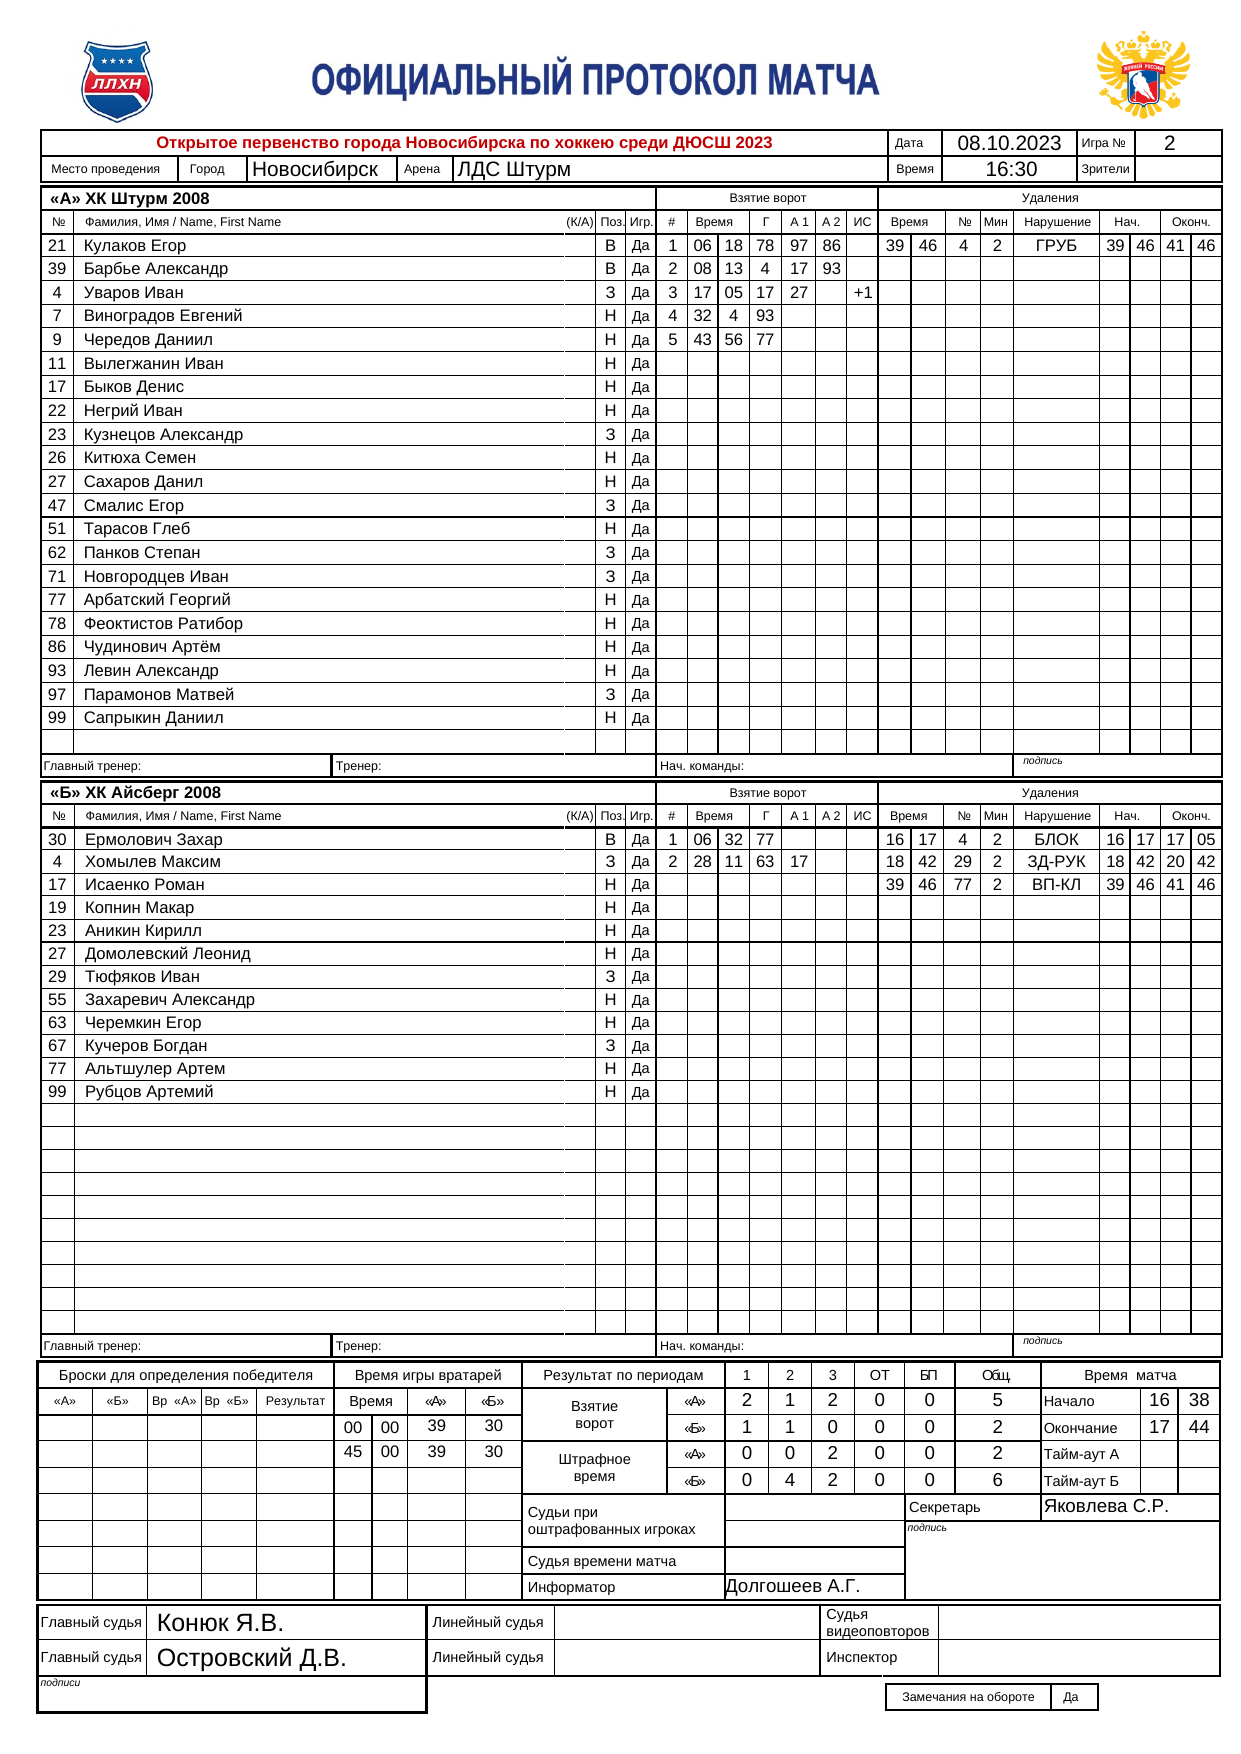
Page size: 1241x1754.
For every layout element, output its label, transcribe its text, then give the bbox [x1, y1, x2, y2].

table_cell [879, 920, 910, 941]
table_cell [1192, 1265, 1221, 1287]
table_cell [912, 541, 945, 564]
table_cell [373, 1468, 407, 1493]
table_cell [719, 1173, 749, 1195]
table_cell [981, 1196, 1013, 1218]
table_header Броски для определения победителя [39, 1363, 333, 1387]
table_cell [879, 423, 910, 445]
table_cell [1014, 1173, 1099, 1195]
table_cell [1161, 399, 1190, 422]
table_cell 2 [981, 235, 1013, 256]
table_cell Виноградов Евгений [74, 305, 564, 327]
table_cell [565, 874, 595, 895]
table_cell [816, 636, 846, 658]
table_cell [750, 494, 781, 516]
table_cell [202, 1547, 256, 1573]
table_cell [782, 659, 815, 682]
table_cell Главный судья [39, 1606, 146, 1639]
table_cell 4 [750, 257, 781, 280]
table_cell [912, 446, 945, 469]
table_cell [1100, 896, 1129, 918]
table_cell Чередов Даниил [74, 328, 564, 351]
table_cell 30 [466, 1441, 521, 1467]
table_cell [719, 1196, 749, 1218]
table_cell 5 [956, 1389, 1040, 1413]
table_cell Да [626, 1081, 655, 1103]
table_cell Да [626, 966, 655, 987]
table_cell [555, 1640, 819, 1675]
table_cell [1161, 612, 1190, 634]
table_cell [626, 1311, 655, 1333]
table_cell [750, 966, 781, 987]
table_cell [816, 1081, 846, 1103]
table_cell [750, 683, 781, 706]
table_cell 93 [816, 257, 846, 280]
table_cell [981, 920, 1013, 941]
table_cell 2 [812, 1442, 854, 1467]
table_cell [1014, 966, 1099, 987]
table_cell [148, 1468, 201, 1493]
table_cell [565, 966, 595, 987]
table_cell 41 [1161, 235, 1190, 256]
table_cell 55 [42, 989, 74, 1011]
table_cell [816, 494, 846, 516]
table_header «А» ХК Штурм 2008 [42, 188, 655, 209]
table_cell [912, 399, 945, 422]
table_cell [1100, 1265, 1129, 1287]
table_cell [688, 612, 717, 634]
table_cell Место проведения [42, 157, 177, 181]
table_cell [565, 1219, 595, 1241]
table_cell [565, 257, 595, 280]
table_cell [816, 470, 846, 493]
table_cell 28 [688, 850, 717, 872]
table_cell [816, 943, 846, 964]
table_cell [879, 1173, 910, 1195]
table_cell 51 [42, 518, 73, 540]
table_cell [1131, 1150, 1160, 1172]
table_cell [879, 659, 910, 682]
table_cell [257, 1574, 333, 1599]
table_cell Оконч. [1161, 211, 1221, 233]
table_cell 06 [688, 829, 717, 849]
table_cell [1192, 1035, 1221, 1057]
table_cell [847, 683, 877, 706]
table_cell [1014, 494, 1099, 516]
table_cell [750, 1127, 781, 1149]
table_cell 00 [373, 1441, 407, 1467]
table_cell [626, 1150, 655, 1172]
table_cell Рубцов Артемий [75, 1081, 564, 1103]
table_cell 63 [750, 850, 781, 872]
table_cell Время [688, 211, 749, 233]
table_cell [816, 829, 846, 849]
table_cell [816, 352, 846, 374]
table_cell [565, 446, 595, 469]
table_cell 27 [782, 281, 815, 303]
table_cell [719, 1081, 749, 1103]
table_cell [912, 707, 945, 729]
table_cell [1192, 352, 1221, 374]
table_cell [657, 1035, 687, 1057]
table_cell [946, 376, 980, 398]
table_cell 4 [946, 235, 980, 256]
table_cell [657, 1265, 687, 1287]
table_cell [1192, 1288, 1221, 1310]
table_cell [257, 1468, 333, 1493]
table_cell [1131, 446, 1160, 469]
table_cell [1161, 470, 1190, 493]
table_cell [408, 1494, 465, 1520]
table_cell [202, 1468, 256, 1493]
table_cell [93, 1574, 147, 1599]
table_cell [565, 328, 595, 351]
table_cell [688, 707, 717, 729]
table_cell 39 [1100, 235, 1129, 256]
table_cell [1100, 352, 1129, 374]
table_cell Г [750, 211, 781, 233]
table_cell [1100, 305, 1129, 327]
table_cell Поз. [596, 805, 625, 826]
table_cell Да [626, 683, 655, 706]
table_cell [847, 518, 877, 540]
table_cell Да [626, 446, 655, 469]
table_cell [1100, 683, 1129, 706]
table_cell [565, 1196, 595, 1218]
table_cell [816, 896, 846, 918]
table_cell [782, 1219, 815, 1241]
table_cell подписи [39, 1677, 425, 1711]
table_cell [946, 707, 980, 729]
table_cell [944, 1219, 980, 1241]
table_cell [912, 376, 945, 398]
table_cell [719, 1012, 749, 1033]
table_cell [1131, 257, 1160, 280]
table_cell [565, 612, 595, 634]
table_header Замечания на обороте [887, 1685, 1050, 1709]
table_cell [719, 1242, 749, 1264]
table_cell [946, 565, 980, 587]
table_cell [847, 588, 877, 611]
table_cell [816, 920, 846, 941]
table_cell З [596, 423, 625, 445]
table_cell Н [596, 707, 625, 729]
table_cell [657, 1219, 687, 1241]
table_cell [912, 1173, 943, 1195]
table_cell Н [596, 943, 625, 964]
table_cell [946, 399, 980, 422]
table_cell [75, 1219, 564, 1241]
table_cell [93, 1468, 147, 1493]
table_cell [847, 470, 877, 493]
table_cell [1100, 376, 1129, 398]
table_cell [657, 1173, 687, 1195]
table_cell 38 [1179, 1389, 1219, 1413]
table_cell Инспектор [821, 1640, 938, 1675]
table_cell Яковлева С.Р. [1042, 1495, 1219, 1520]
table_cell [1100, 494, 1129, 516]
table_cell [912, 966, 943, 987]
table_cell Долгошеев А.Г. [726, 1575, 904, 1599]
table_cell 17 [42, 376, 73, 398]
table_cell [782, 1173, 815, 1195]
table_cell [816, 730, 846, 753]
table_cell В [596, 235, 625, 256]
table_cell [1014, 730, 1099, 753]
table_cell 2 [981, 829, 1013, 849]
table_cell [847, 1012, 877, 1033]
table_cell [879, 376, 910, 398]
table_cell [565, 989, 595, 1011]
table_cell [1100, 518, 1129, 540]
table_cell [1161, 494, 1190, 516]
table_cell [847, 1311, 877, 1333]
table_cell [688, 376, 717, 398]
table_cell 18 [719, 235, 749, 256]
table_cell [981, 1288, 1013, 1310]
table_cell [202, 1574, 256, 1599]
table_cell [1161, 588, 1190, 611]
table_cell Да [626, 494, 655, 516]
table_cell [1161, 707, 1190, 729]
table_cell [335, 1547, 371, 1573]
table_cell [1100, 470, 1129, 493]
table_cell [782, 1012, 815, 1033]
table_cell [944, 1196, 980, 1218]
table_cell [847, 966, 877, 987]
table_cell 0 [905, 1442, 954, 1467]
table_cell [1136, 157, 1221, 181]
table_cell [912, 588, 945, 611]
table_cell [1161, 1288, 1190, 1310]
table_cell [719, 730, 749, 753]
table_cell [1100, 423, 1129, 445]
table_cell 46 [1131, 874, 1160, 895]
table_cell [1014, 1081, 1099, 1103]
table_cell [816, 281, 846, 303]
table_cell [750, 896, 781, 918]
table_cell [1131, 1196, 1160, 1218]
table_cell [688, 1242, 717, 1264]
table_cell [750, 1265, 781, 1287]
table_cell [879, 1219, 910, 1241]
table_cell [408, 1547, 465, 1573]
table_cell [565, 376, 595, 398]
table_cell [688, 518, 717, 540]
table_cell [688, 966, 717, 987]
table_cell [944, 943, 980, 964]
table_cell [565, 235, 595, 256]
table_cell Г [750, 805, 781, 826]
table_cell [565, 518, 595, 540]
table_cell [1100, 1150, 1129, 1172]
table_cell [93, 1441, 147, 1467]
table_cell [912, 1242, 943, 1264]
table_cell Да [626, 376, 655, 398]
table_cell [847, 1127, 877, 1149]
table_cell [750, 636, 781, 658]
table_cell 4 [769, 1468, 811, 1493]
table_cell [75, 1150, 564, 1172]
table_cell [981, 1035, 1013, 1057]
table_cell 39 [1100, 874, 1129, 895]
table_cell [879, 896, 910, 918]
table_cell [912, 1012, 943, 1033]
table_cell [565, 1081, 595, 1103]
table_cell 1 [657, 829, 687, 849]
table_cell 17 [1131, 829, 1160, 849]
table_cell [946, 470, 980, 493]
table_cell [847, 943, 877, 964]
table_cell [879, 1150, 910, 1172]
table_cell [879, 989, 910, 1011]
table_cell [816, 966, 846, 987]
table_cell Смалис Егор [74, 494, 564, 516]
table_cell [596, 730, 625, 753]
table_cell [1161, 1265, 1190, 1287]
table_cell А 1 [782, 211, 815, 233]
table_cell [1014, 1242, 1099, 1264]
table_cell 0 [726, 1442, 768, 1467]
table_cell [912, 1104, 943, 1126]
table_cell 93 [42, 659, 73, 682]
table_cell [565, 470, 595, 493]
table_cell [1131, 920, 1160, 941]
table_cell [688, 1150, 717, 1172]
table_cell Негрий Иван [74, 399, 564, 422]
table_cell Захаревич Александр [75, 989, 564, 1011]
table_cell 1 [726, 1415, 768, 1440]
table_cell [657, 612, 687, 634]
table_cell 0 [905, 1389, 954, 1413]
table_cell [816, 541, 846, 564]
table_cell Главный тренер: [42, 755, 330, 776]
table_cell [946, 659, 980, 682]
table_cell [1192, 1081, 1221, 1103]
table_cell 46 [1192, 874, 1221, 895]
table_cell [782, 494, 815, 516]
table_cell [981, 896, 1013, 918]
table_cell ЗД-РУК [1014, 850, 1099, 872]
table_cell [688, 636, 717, 658]
table_cell Нарушение [1014, 805, 1099, 826]
table_cell [1192, 943, 1221, 964]
table_cell Да [626, 352, 655, 374]
table_cell [816, 1150, 846, 1172]
table_cell Да [626, 257, 655, 280]
table_cell [816, 1173, 846, 1195]
table_cell 16 [1141, 1389, 1177, 1413]
table_cell [1014, 305, 1099, 327]
table_cell 0 [855, 1389, 904, 1413]
table_cell [847, 1081, 877, 1103]
table_cell [782, 470, 815, 493]
table_cell [719, 966, 749, 987]
table_cell [1131, 896, 1160, 918]
table_cell Фамилия, Имя / Name, First Name [74, 211, 565, 233]
table_cell Н [596, 376, 625, 398]
table_cell [1014, 423, 1099, 445]
table_cell [1161, 896, 1190, 918]
table_cell [912, 518, 945, 540]
table_cell [944, 1058, 980, 1079]
table_cell [1014, 1127, 1099, 1149]
table_header Взятие ворот [657, 783, 877, 803]
table_cell [1100, 281, 1129, 303]
table_cell [335, 1574, 371, 1599]
table_cell 86 [816, 235, 846, 256]
table_cell [912, 1081, 943, 1103]
table_cell [847, 235, 877, 256]
table_cell Островский Д.В. [147, 1640, 425, 1675]
table_cell [657, 1288, 687, 1310]
table_cell [816, 376, 846, 398]
table_cell Судьи при оштрафованных игроках [523, 1495, 724, 1546]
table_cell З [596, 850, 625, 872]
table_cell [883, 1677, 1220, 1681]
table_cell [1100, 565, 1129, 587]
table_cell [74, 730, 564, 753]
table_cell Судья видеоповторов [821, 1606, 938, 1639]
table_cell [750, 565, 781, 587]
table_cell [1100, 730, 1129, 753]
table_cell 5 [657, 328, 687, 351]
table_cell 71 [42, 565, 73, 587]
table_cell [1161, 376, 1190, 398]
table_cell [981, 1219, 1013, 1241]
table_cell [847, 707, 877, 729]
table_cell [688, 1196, 717, 1218]
table_cell [565, 281, 595, 303]
table_cell [1100, 1012, 1129, 1033]
table_cell [565, 1035, 595, 1057]
table_cell [879, 1058, 910, 1079]
table_cell [879, 1035, 910, 1057]
table_cell [782, 920, 815, 941]
table_cell [816, 1242, 846, 1264]
table_cell [688, 659, 717, 682]
table_cell [565, 659, 595, 682]
table_cell 1 [769, 1415, 811, 1440]
table_cell 39 [879, 874, 910, 895]
table_cell [466, 1468, 521, 1493]
table_cell [1161, 1058, 1190, 1079]
table_cell [719, 896, 749, 918]
table_cell [719, 1311, 749, 1333]
table_cell [719, 1035, 749, 1057]
table_cell 47 [42, 494, 73, 516]
table_cell [1100, 1288, 1129, 1310]
table_cell [565, 1265, 595, 1287]
table_cell № [42, 805, 74, 826]
table_cell [719, 1150, 749, 1172]
table_cell [565, 850, 595, 872]
table_cell [719, 399, 749, 422]
table_cell [750, 943, 781, 964]
table_cell [75, 1173, 564, 1195]
table_cell [879, 1104, 910, 1126]
table_cell «Б » [466, 1389, 521, 1413]
table_cell А 2 [816, 805, 846, 826]
table_cell [879, 1288, 910, 1310]
table_cell [688, 920, 717, 941]
table_cell [782, 352, 815, 374]
table_cell [1161, 636, 1190, 658]
table_cell [688, 683, 717, 706]
table_cell [1161, 1311, 1190, 1333]
table_cell [657, 541, 687, 564]
table_cell [596, 1173, 625, 1195]
table_cell [565, 683, 595, 706]
table_cell [946, 494, 980, 516]
table_cell [1161, 1081, 1190, 1103]
table_cell [847, 1104, 877, 1126]
table_cell [816, 305, 846, 327]
table_cell [981, 1311, 1013, 1333]
table_cell [657, 352, 687, 374]
table_cell 16 [1100, 829, 1129, 849]
table_cell [1014, 1058, 1099, 1079]
table_cell [1100, 1173, 1129, 1195]
table_cell 86 [42, 636, 73, 658]
table_cell [1131, 423, 1160, 445]
table_cell [816, 1012, 846, 1033]
table_cell Зрители [1078, 157, 1134, 181]
table_cell 63 [42, 1012, 74, 1033]
table_cell [657, 707, 687, 729]
table_cell [565, 707, 595, 729]
table_cell [1014, 1288, 1099, 1310]
table_cell 22 [42, 399, 73, 422]
table_cell 77 [42, 1058, 74, 1079]
table_cell [626, 1173, 655, 1195]
table_header Дата [889, 131, 941, 155]
table_cell # [657, 211, 687, 233]
table_cell [981, 376, 1013, 398]
table_cell [202, 1521, 256, 1546]
table_cell Н [596, 1058, 625, 1079]
table_cell [939, 1640, 1219, 1675]
table_cell [75, 1311, 564, 1333]
table_cell [75, 1265, 564, 1287]
table_cell [565, 730, 595, 753]
table_cell Новосибирск [248, 157, 396, 181]
table_cell 17 [750, 281, 781, 303]
table_cell 30 [42, 829, 74, 849]
table_cell Панков Степан [74, 541, 564, 564]
table_cell [1161, 659, 1190, 682]
table_cell [1014, 636, 1099, 658]
table_cell [847, 659, 877, 682]
table_cell З [596, 565, 625, 587]
table_cell [657, 636, 687, 658]
table_cell [782, 1196, 815, 1218]
table_cell [565, 636, 595, 658]
table_cell [981, 1265, 1013, 1287]
table_cell 18 [879, 850, 910, 872]
table_cell Да [626, 1035, 655, 1057]
table_cell [596, 1127, 625, 1149]
table_cell Арбатский Георгий [74, 588, 564, 611]
table_cell [847, 541, 877, 564]
table_cell [981, 636, 1013, 658]
table_cell [981, 352, 1013, 374]
table_cell [1014, 541, 1099, 564]
table_cell [847, 1288, 877, 1310]
table_cell З [596, 281, 625, 303]
table_cell Да [626, 305, 655, 327]
table_cell [657, 1242, 687, 1264]
table_cell [1100, 1127, 1129, 1149]
table_cell [1099, 1682, 1220, 1711]
table_cell [782, 989, 815, 1011]
table_cell 32 [719, 829, 749, 849]
table_cell [750, 1288, 781, 1310]
table_cell [202, 1494, 256, 1520]
table_cell [42, 1288, 74, 1310]
table_cell Сахаров Данил [74, 470, 564, 493]
table_cell Главный тренер: [42, 1335, 330, 1356]
table_cell [750, 612, 781, 634]
table_cell [1192, 1104, 1221, 1126]
table_cell [1131, 1219, 1160, 1241]
table_cell [847, 494, 877, 516]
table_cell [688, 1058, 717, 1079]
table_header 2 [1136, 131, 1221, 155]
table_cell [596, 1150, 625, 1172]
table_cell [719, 1104, 749, 1126]
table_cell 42 [912, 850, 943, 872]
table_cell 39 [42, 257, 73, 280]
table_cell [428, 1677, 882, 1711]
table_cell Н [596, 588, 625, 611]
table_cell [981, 470, 1013, 493]
table_cell [1100, 257, 1129, 280]
table_cell [879, 683, 910, 706]
table_cell Чудинович Артём [74, 636, 564, 658]
table_header Да [1052, 1685, 1097, 1709]
table_cell [879, 281, 910, 303]
table_cell [847, 1265, 877, 1287]
table_cell [1100, 399, 1129, 422]
table_cell Игр. [626, 211, 655, 233]
table_cell Барбье Александр [74, 257, 564, 280]
table_cell [1014, 470, 1099, 493]
table_cell Новгородцев Иван [74, 565, 564, 587]
table_cell Копнин Макар [75, 896, 564, 918]
table_cell [1014, 707, 1099, 729]
table_cell 11 [719, 850, 749, 872]
table_cell БЛОК [1014, 829, 1099, 849]
table_cell [944, 1127, 980, 1149]
table_cell [981, 281, 1013, 303]
table_cell [1131, 1311, 1160, 1333]
table_cell [847, 376, 877, 398]
table_cell Левин Александр [74, 659, 564, 682]
table_cell [879, 1127, 910, 1149]
table_cell [879, 966, 910, 987]
table_cell 30 [466, 1416, 521, 1440]
table_cell [1014, 989, 1099, 1011]
table_cell [847, 1219, 877, 1241]
table_cell [1161, 989, 1190, 1011]
table_cell ЛДС Штурм [454, 157, 887, 181]
table_cell [750, 1012, 781, 1033]
table_cell [719, 636, 749, 658]
table_cell 44 [1179, 1415, 1219, 1440]
table_cell [688, 1104, 717, 1126]
table_cell [1131, 1173, 1160, 1195]
table_header Взятие ворот [657, 188, 877, 209]
table_cell [1192, 399, 1221, 422]
table_cell [782, 1242, 815, 1264]
table_cell [1100, 1242, 1129, 1264]
table_cell [750, 1104, 781, 1126]
table_cell Нарушение [1014, 211, 1099, 233]
table_cell [688, 989, 717, 1011]
table_cell [565, 896, 595, 918]
table_header БП [905, 1363, 954, 1387]
table_cell [782, 305, 815, 327]
table_cell [879, 943, 910, 964]
table_cell Время [889, 157, 941, 181]
table_cell Н [596, 989, 625, 1011]
table_cell Н [596, 328, 625, 351]
table_cell [1179, 1468, 1219, 1493]
table_cell [565, 1311, 595, 1333]
table_cell [657, 896, 687, 918]
table_cell 93 [750, 305, 781, 327]
table_cell 39 [879, 235, 910, 256]
table_cell [782, 1265, 815, 1287]
table_cell [565, 1012, 595, 1033]
table_cell [782, 966, 815, 987]
table_cell [657, 966, 687, 987]
table_cell 42 [1131, 850, 1160, 872]
table_cell Да [626, 829, 655, 849]
table_cell 08 [688, 257, 717, 280]
table_cell [944, 989, 980, 1011]
table_cell [944, 1265, 980, 1287]
table_cell Н [596, 636, 625, 658]
table_cell [1014, 376, 1099, 398]
table_cell [726, 1548, 904, 1573]
table_cell 05 [719, 281, 749, 303]
table_cell [912, 1265, 943, 1287]
table_cell 29 [42, 966, 74, 987]
table_cell [1100, 966, 1129, 987]
table_cell [782, 565, 815, 587]
table_cell 13 [719, 257, 749, 280]
table_cell [1161, 920, 1190, 941]
table_header Открытое первенство города Новосибирска по хоккею среди ДЮСШ 2023 [42, 131, 887, 155]
table_cell [782, 541, 815, 564]
table_cell 17 [42, 874, 74, 895]
table_cell [93, 1521, 147, 1546]
table_cell 46 [912, 235, 945, 256]
table_cell [946, 423, 980, 445]
table_cell [946, 281, 980, 303]
table_cell [1192, 494, 1221, 516]
table_cell [93, 1416, 147, 1440]
table_cell [750, 1081, 781, 1103]
table_cell [1192, 1242, 1221, 1264]
table_cell [719, 470, 749, 493]
table_cell [782, 399, 815, 422]
table_cell Да [626, 989, 655, 1011]
table_cell [750, 376, 781, 398]
table_cell [879, 1196, 910, 1218]
table_cell Арена [398, 157, 452, 181]
table_cell [912, 1288, 943, 1310]
table_header Игра № [1078, 131, 1134, 155]
table_cell Да [626, 541, 655, 564]
table_cell [688, 1288, 717, 1310]
table_cell [565, 1104, 595, 1126]
table_cell [816, 874, 846, 895]
table_cell [879, 588, 910, 611]
table_cell [1131, 588, 1160, 611]
table_cell [1161, 1150, 1190, 1172]
table_cell [148, 1441, 201, 1467]
table_cell 46 [912, 874, 943, 895]
table_cell [42, 1265, 74, 1287]
table_cell [879, 494, 910, 516]
table_cell [1014, 328, 1099, 351]
table_cell [782, 612, 815, 634]
table_cell [1192, 470, 1221, 493]
table_header Время матча [1042, 1363, 1219, 1387]
table_cell [981, 518, 1013, 540]
table_cell [879, 399, 910, 422]
table_cell 41 [1161, 874, 1190, 895]
table_cell [912, 1150, 943, 1172]
table_cell [944, 1288, 980, 1310]
table_cell [1131, 1104, 1160, 1126]
table_header Общ. [956, 1363, 1040, 1387]
table_cell З [596, 541, 625, 564]
table_cell [688, 896, 717, 918]
table_cell 0 [855, 1442, 904, 1467]
table_cell Альтшулер Артем [75, 1058, 564, 1079]
table_cell Вр «А» [148, 1389, 201, 1413]
table_cell Да [626, 850, 655, 872]
table_cell [981, 730, 1013, 753]
table_cell 2 [956, 1415, 1040, 1440]
table_cell [1131, 565, 1160, 587]
table_cell [657, 1104, 687, 1126]
table_cell Да [626, 235, 655, 256]
table_cell [719, 612, 749, 634]
table_cell [912, 423, 945, 445]
table_cell [565, 1288, 595, 1310]
table_cell 2 [956, 1442, 1040, 1467]
table_cell Кулаков Егор [74, 235, 564, 256]
table_cell [1131, 352, 1160, 374]
table_cell [1131, 305, 1160, 327]
table_cell [847, 257, 877, 280]
table_cell [688, 446, 717, 469]
table_cell 1 [769, 1389, 811, 1413]
table_cell Да [626, 920, 655, 941]
table_cell [1161, 966, 1190, 987]
table_cell 77 [750, 829, 781, 849]
table_cell [719, 1265, 749, 1287]
table_cell [816, 588, 846, 611]
table_cell [565, 829, 595, 849]
table_cell 2 [657, 257, 687, 280]
table_cell [981, 1012, 1013, 1033]
table_cell 27 [42, 943, 74, 964]
table_cell [946, 683, 980, 706]
table_cell подпись [1014, 755, 1221, 776]
table_cell 00 [373, 1416, 407, 1440]
table_cell [1014, 943, 1099, 964]
table_cell [466, 1521, 521, 1546]
table_cell [39, 1416, 92, 1440]
table_cell [719, 683, 749, 706]
table_cell Да [626, 423, 655, 445]
table_cell подпись [906, 1522, 1219, 1599]
table_cell Мин [981, 211, 1013, 233]
table_cell [981, 446, 1013, 469]
table_cell Да [626, 281, 655, 303]
table_cell [946, 352, 980, 374]
table_cell [879, 565, 910, 587]
table_cell [408, 1468, 465, 1493]
table_cell [944, 1173, 980, 1195]
table_cell [1161, 281, 1190, 303]
table_cell [1131, 1035, 1160, 1057]
table_cell [75, 1104, 564, 1126]
table_cell 0 [905, 1415, 954, 1440]
table_cell [719, 588, 749, 611]
table_cell Феоктистов Ратибор [74, 612, 564, 634]
table_cell [1014, 1311, 1099, 1333]
table_cell [981, 305, 1013, 327]
table_cell [75, 1288, 564, 1310]
table_cell А 1 [782, 805, 815, 826]
table_cell [847, 423, 877, 445]
table_cell [1192, 1150, 1221, 1172]
table_cell [847, 920, 877, 941]
table_cell [688, 588, 717, 611]
table_cell [981, 1081, 1013, 1103]
table_cell [1131, 1012, 1160, 1033]
table_cell [981, 541, 1013, 564]
table_cell [657, 943, 687, 964]
table_cell [565, 588, 595, 611]
table_cell Вр «Б» [202, 1389, 256, 1413]
table_cell [335, 1494, 371, 1520]
table_cell [912, 659, 945, 682]
table_cell 2 [981, 874, 1013, 895]
table_cell Н [596, 612, 625, 634]
table_cell [719, 446, 749, 469]
table_cell [782, 636, 815, 658]
table_cell Нач. команды: [657, 755, 1012, 776]
table_cell [1014, 518, 1099, 540]
table_cell Тайм-аут Б [1042, 1468, 1140, 1493]
table_cell Да [626, 588, 655, 611]
table_cell [1161, 1196, 1190, 1218]
table_cell [750, 1150, 781, 1172]
table_cell 67 [42, 1035, 74, 1057]
table_cell 18 [1100, 850, 1129, 872]
table_cell Домолевский Леонид [75, 943, 564, 964]
table_cell [847, 1035, 877, 1057]
table_cell [816, 1219, 846, 1241]
table_cell [719, 494, 749, 516]
table_cell Нач. [1100, 805, 1160, 826]
table_cell «Б» [93, 1389, 147, 1413]
table_cell [39, 1521, 92, 1546]
table_cell [565, 565, 595, 587]
table_cell [912, 1127, 943, 1149]
table_cell [782, 1288, 815, 1310]
table_cell [981, 966, 1013, 987]
table_cell [816, 989, 846, 1011]
table_cell [750, 730, 781, 753]
table_cell 42 [1192, 850, 1221, 872]
table_cell [879, 1311, 910, 1333]
table_cell [1014, 352, 1099, 374]
table_cell [657, 1311, 687, 1333]
table_cell [750, 707, 781, 729]
table_cell [816, 1058, 846, 1079]
table_cell Время [879, 805, 943, 826]
table_cell [816, 1265, 846, 1287]
table_cell [1014, 399, 1099, 422]
table_cell [565, 1242, 595, 1264]
table_cell [373, 1547, 407, 1573]
table_cell 77 [750, 328, 781, 351]
table_cell [847, 446, 877, 469]
table_cell [657, 470, 687, 493]
table_cell Да [626, 707, 655, 729]
table_cell [373, 1574, 407, 1599]
table_cell [466, 1494, 521, 1520]
table_cell 23 [42, 920, 74, 941]
table_cell [782, 1311, 815, 1333]
table_cell [879, 446, 910, 469]
table_cell [782, 1104, 815, 1126]
table_cell 7 [42, 305, 73, 327]
table_cell [1014, 1012, 1099, 1033]
table_cell [912, 943, 943, 964]
table_cell № [946, 211, 980, 233]
table_cell [1014, 1104, 1099, 1126]
table_cell [39, 1468, 92, 1493]
table_cell [946, 518, 980, 540]
table_cell 17 [782, 850, 815, 872]
table_cell ГРУБ [1014, 235, 1099, 256]
table_cell [1192, 376, 1221, 398]
table_cell Взятие ворот [523, 1389, 666, 1440]
table_cell 2 [981, 850, 1013, 872]
table_cell [719, 989, 749, 1011]
table_cell [257, 1494, 333, 1520]
table_cell [626, 1196, 655, 1218]
table_cell 0 [905, 1468, 954, 1493]
table_cell [1192, 446, 1221, 469]
table_cell [1192, 920, 1221, 941]
table_cell [912, 683, 945, 706]
table_cell [626, 1219, 655, 1241]
table_cell [565, 352, 595, 374]
table_cell [1192, 281, 1221, 303]
table_cell [565, 423, 595, 445]
table_cell Информатор [523, 1575, 724, 1599]
table_cell [847, 989, 877, 1011]
table_cell [688, 730, 717, 753]
table_cell 29 [944, 850, 980, 872]
table_cell [42, 1196, 74, 1218]
table_cell [257, 1521, 333, 1546]
table_cell 78 [42, 612, 73, 634]
table_cell [782, 683, 815, 706]
table_cell [816, 399, 846, 422]
table_cell Кучеров Богдан [75, 1035, 564, 1057]
table_cell [750, 1058, 781, 1079]
table_cell [719, 1058, 749, 1079]
table_cell Ермолович Захар [75, 829, 564, 849]
table_cell [1014, 281, 1099, 303]
table_cell [782, 1127, 815, 1149]
table_cell [373, 1521, 407, 1546]
table_cell [657, 1127, 687, 1149]
table_cell [1161, 730, 1190, 753]
table_cell [596, 1265, 625, 1287]
table_cell [944, 1242, 980, 1264]
table_cell [912, 328, 945, 351]
table_cell [847, 636, 877, 658]
table_cell [944, 1035, 980, 1057]
table_cell [750, 1311, 781, 1333]
table_cell [981, 989, 1013, 1011]
table_cell Да [626, 896, 655, 918]
table_cell [847, 1242, 877, 1264]
table_cell 45 [335, 1441, 371, 1467]
table_cell [39, 1547, 92, 1573]
table_cell [1161, 518, 1190, 540]
table_cell 17 [1161, 829, 1190, 849]
table_cell [944, 1104, 980, 1126]
table_cell [42, 730, 73, 753]
table_cell [816, 707, 846, 729]
picture [5, 28, 1197, 129]
table_cell З [596, 494, 625, 516]
table_cell [1100, 1311, 1129, 1333]
table_cell [1131, 1265, 1160, 1287]
table_cell Конюк Я.В. [147, 1606, 425, 1639]
table_cell [39, 1441, 92, 1467]
table_cell 78 [750, 235, 781, 256]
table_cell [750, 399, 781, 422]
table_cell [981, 399, 1013, 422]
table_cell [1131, 636, 1160, 658]
table_cell [981, 659, 1013, 682]
table_cell [1192, 989, 1221, 1011]
table_cell [816, 518, 846, 540]
table_cell 2 [726, 1389, 768, 1413]
table_cell [1192, 612, 1221, 634]
table_cell [1192, 518, 1221, 540]
table_cell [946, 612, 980, 634]
table_cell [981, 565, 1013, 587]
table_cell [847, 352, 877, 374]
table_cell [148, 1494, 201, 1520]
table_cell Н [596, 470, 625, 493]
table_cell [1014, 565, 1099, 587]
table_cell [912, 1035, 943, 1057]
table_header Удаления [879, 783, 1221, 803]
table_cell [912, 352, 945, 374]
table_cell [1100, 446, 1129, 469]
table_cell [879, 257, 910, 280]
table_cell [981, 943, 1013, 964]
table_cell [719, 707, 749, 729]
table_cell [148, 1574, 201, 1599]
table_cell [93, 1547, 147, 1573]
table_cell 2 [657, 850, 687, 872]
table_cell Исаенко Роман [75, 874, 564, 895]
table_cell [1192, 1311, 1221, 1333]
table_header 2 [769, 1363, 811, 1387]
table_cell [981, 707, 1013, 729]
table_cell Да [626, 470, 655, 493]
table_cell [726, 1495, 904, 1520]
table_cell [782, 446, 815, 469]
table_cell Время [879, 211, 945, 233]
table_cell [202, 1416, 256, 1440]
table_cell [657, 376, 687, 398]
table_cell [719, 423, 749, 445]
table_cell [1100, 328, 1129, 351]
table_cell [1131, 1242, 1160, 1264]
table_cell [1192, 966, 1221, 987]
table_cell [847, 850, 877, 872]
table_cell [782, 896, 815, 918]
table_cell [912, 1058, 943, 1079]
table_cell [657, 683, 687, 706]
table_cell [847, 328, 877, 351]
table_cell [944, 1311, 980, 1333]
table_cell «А» [39, 1389, 92, 1413]
table_header 08.10.2023 [943, 131, 1076, 155]
table_cell (К/А) [565, 211, 595, 233]
table_cell Вылегжанин Иван [74, 352, 564, 374]
table_cell [1161, 1127, 1190, 1149]
table_cell [688, 1265, 717, 1287]
table_cell [688, 1035, 717, 1057]
table_cell [688, 1173, 717, 1195]
table_cell [1100, 541, 1129, 564]
table_cell 17 [1141, 1415, 1177, 1440]
table_cell 4 [719, 305, 749, 327]
table_cell [626, 1127, 655, 1149]
table_cell «А» [408, 1389, 465, 1413]
table_cell [750, 470, 781, 493]
table_cell Н [596, 874, 625, 895]
table_cell [847, 1150, 877, 1172]
table_cell [257, 1441, 333, 1467]
table_cell [782, 829, 815, 849]
table_cell [1131, 1081, 1160, 1103]
table_cell подпись [1014, 1335, 1221, 1356]
table_cell [408, 1574, 465, 1599]
table_cell 77 [42, 588, 73, 611]
table_cell 21 [42, 235, 73, 256]
table_cell [782, 874, 815, 895]
table_cell [1131, 943, 1160, 964]
table_cell [93, 1494, 147, 1520]
table_cell Начало [1042, 1389, 1140, 1413]
table_cell [750, 588, 781, 611]
table_cell [912, 494, 945, 516]
table_cell Кузнецов Александр [74, 423, 564, 445]
table_cell [626, 1265, 655, 1287]
table_cell [1014, 588, 1099, 611]
table_cell Линейный судья [428, 1640, 554, 1675]
table_cell 20 [1161, 850, 1190, 872]
table_cell [719, 659, 749, 682]
table_cell 46 [1192, 235, 1221, 256]
table_cell [912, 989, 943, 1011]
table_cell [1131, 683, 1160, 706]
table_cell З [596, 966, 625, 987]
table_cell 97 [782, 235, 815, 256]
table_cell [1131, 399, 1160, 422]
table_cell [42, 1150, 74, 1172]
table_cell [1131, 707, 1160, 729]
table_cell [879, 470, 910, 493]
table_cell [782, 1058, 815, 1079]
table_cell [1131, 1288, 1160, 1310]
table_cell Линейный судья [428, 1606, 554, 1639]
table_cell [944, 1081, 980, 1103]
table_cell Да [626, 328, 655, 351]
table_cell Окончание [1042, 1415, 1140, 1440]
table_cell [1100, 636, 1129, 658]
table_cell [782, 376, 815, 398]
table_cell [148, 1521, 201, 1546]
table_cell [565, 1058, 595, 1079]
table_cell [750, 659, 781, 682]
table_cell [816, 1311, 846, 1333]
table_cell [1131, 966, 1160, 987]
table_cell «А» [668, 1389, 724, 1413]
table_cell [1192, 588, 1221, 611]
table_cell [1131, 1058, 1160, 1079]
table_cell [1192, 896, 1221, 918]
table_cell [750, 446, 781, 469]
table_cell Да [626, 943, 655, 964]
table_cell [981, 588, 1013, 611]
table_cell [1131, 730, 1160, 753]
table_cell 0 [769, 1442, 811, 1467]
table_cell [1100, 1035, 1129, 1057]
table_cell [1014, 896, 1099, 918]
table_cell Китюха Семен [74, 446, 564, 469]
table_cell [1161, 1035, 1190, 1057]
table_cell Н [596, 399, 625, 422]
table_cell ВП-КЛ [1014, 874, 1099, 895]
table_cell [565, 1173, 595, 1195]
table_cell [1161, 257, 1190, 280]
table_cell [782, 423, 815, 445]
table_cell [944, 1012, 980, 1033]
table_cell [657, 659, 687, 682]
table_cell [879, 1242, 910, 1264]
table_cell [1192, 565, 1221, 587]
table_cell [565, 1150, 595, 1172]
table_cell [1100, 659, 1129, 682]
table_header Удаления [879, 188, 1221, 209]
table_cell [981, 1150, 1013, 1172]
table_cell [1100, 943, 1129, 964]
table_cell Нач. команды: [657, 1335, 1012, 1356]
table_cell [944, 966, 980, 987]
table_cell «Б» [668, 1415, 724, 1440]
table_cell [1192, 707, 1221, 729]
table_cell [42, 1311, 74, 1333]
table_cell Оконч. [1161, 805, 1221, 826]
table_cell [335, 1468, 371, 1493]
table_cell 6 [956, 1468, 1040, 1493]
table_cell [408, 1521, 465, 1546]
table_cell Н [596, 305, 625, 327]
table_cell [1100, 1058, 1129, 1079]
table_cell [719, 874, 749, 895]
table_cell [912, 920, 943, 941]
table_cell Судья времени матча [523, 1548, 724, 1573]
table_cell ИС [847, 211, 877, 233]
table_cell 32 [688, 305, 717, 327]
table_cell Н [596, 446, 625, 469]
table_cell [912, 281, 945, 303]
table_cell [1014, 1150, 1099, 1172]
table_cell Да [626, 399, 655, 422]
table_cell [688, 1081, 717, 1103]
table_cell [1131, 470, 1160, 493]
table_cell [847, 1196, 877, 1218]
table_cell [750, 1196, 781, 1218]
table_cell Секретарь [906, 1495, 1040, 1520]
table_cell [1192, 1058, 1221, 1079]
table_cell [596, 1311, 625, 1333]
table_cell 43 [688, 328, 717, 351]
table_cell [75, 1196, 564, 1218]
table_cell [42, 1104, 74, 1126]
table_cell [626, 1104, 655, 1126]
table_cell [782, 518, 815, 540]
table_cell [912, 565, 945, 587]
table_cell [1192, 659, 1221, 682]
table_cell [879, 518, 910, 540]
table_cell [816, 1035, 846, 1057]
table_cell [726, 1521, 904, 1546]
table_header Результат по периодам [523, 1363, 724, 1387]
table_cell В [596, 829, 625, 849]
table_cell [657, 1012, 687, 1033]
table_cell [688, 470, 717, 493]
table_cell [912, 305, 945, 327]
table_cell [688, 541, 717, 564]
table_cell [1192, 1012, 1221, 1033]
table_cell [847, 612, 877, 634]
table_cell [1192, 1173, 1221, 1195]
table_cell [688, 352, 717, 374]
table_cell [750, 920, 781, 941]
table_cell [42, 1242, 74, 1264]
table_cell [1014, 1196, 1099, 1218]
table_cell [782, 588, 815, 611]
table_cell [847, 1058, 877, 1079]
table_cell 0 [855, 1415, 904, 1440]
table_cell [912, 730, 945, 753]
table_cell «А» [668, 1442, 724, 1467]
table_cell [981, 1173, 1013, 1195]
table_cell [1100, 1219, 1129, 1241]
table_cell [750, 423, 781, 445]
table_cell Н [596, 518, 625, 540]
table_cell [657, 518, 687, 540]
table_cell [1100, 1104, 1129, 1126]
table_cell [1192, 1219, 1221, 1241]
table_cell [1161, 1219, 1190, 1241]
table_cell [1014, 1265, 1099, 1287]
table_cell [565, 541, 595, 564]
table_cell [626, 730, 655, 753]
table_cell [847, 399, 877, 422]
table_cell [257, 1547, 333, 1573]
table_cell Черемкин Егор [75, 1012, 564, 1033]
table_cell 23 [42, 423, 73, 445]
table_cell 39 [408, 1416, 465, 1440]
table_cell [981, 683, 1013, 706]
table_cell 17 [912, 829, 943, 849]
table_cell [912, 1196, 943, 1218]
table_cell [75, 1242, 564, 1264]
table_cell Нач. [1100, 211, 1160, 233]
table_cell [1014, 1035, 1099, 1057]
table_cell [1100, 920, 1129, 941]
table_cell [1179, 1441, 1219, 1467]
table_cell [719, 352, 749, 374]
table_cell [1131, 989, 1160, 1011]
table_cell Тарасов Глеб [74, 518, 564, 540]
table_header 1 [726, 1363, 768, 1387]
table_cell Быков Денис [74, 376, 564, 398]
table_cell [1192, 636, 1221, 658]
table_cell 1 [657, 235, 687, 256]
table_cell [1161, 541, 1190, 564]
table_cell [39, 1574, 92, 1599]
table_cell [657, 423, 687, 445]
table_cell [912, 896, 943, 918]
table_cell [1161, 943, 1190, 964]
table_cell [750, 541, 781, 564]
table_cell [1192, 683, 1221, 706]
table_cell [981, 257, 1013, 280]
table_cell [1161, 305, 1190, 327]
table_cell 46 [1131, 235, 1160, 256]
table_cell Главный судья [39, 1640, 146, 1675]
table_cell 17 [782, 257, 815, 280]
table_cell 11 [42, 352, 73, 374]
table_cell [1100, 1196, 1129, 1218]
table_cell 26 [42, 446, 73, 469]
table_cell [466, 1574, 521, 1599]
table_cell З [596, 1035, 625, 1057]
table_cell 06 [688, 235, 717, 256]
table_cell [75, 1127, 564, 1149]
table_cell [1131, 494, 1160, 516]
table_cell [719, 943, 749, 964]
table_cell [1014, 683, 1099, 706]
table_cell [1131, 518, 1160, 540]
table_cell Аникин Кирилл [75, 920, 564, 941]
table_cell [816, 850, 846, 872]
table_cell [750, 1219, 781, 1241]
table_cell [946, 305, 980, 327]
table_cell 05 [1192, 829, 1221, 849]
table_cell [1161, 1173, 1190, 1195]
table_cell 4 [944, 829, 980, 849]
table_cell [555, 1606, 819, 1639]
table_cell Фамилия, Имя / Name, First Name [75, 805, 565, 826]
table_cell [688, 423, 717, 445]
table_cell [1161, 1104, 1190, 1126]
table_cell [912, 257, 945, 280]
table_cell 16 [879, 829, 910, 849]
table_cell 56 [719, 328, 749, 351]
table_cell [719, 920, 749, 941]
table_cell Н [596, 1012, 625, 1033]
table_cell 16:30 [943, 157, 1076, 181]
table_cell [596, 1219, 625, 1241]
table_cell [879, 707, 910, 729]
table_cell [565, 305, 595, 327]
table_cell [912, 1219, 943, 1241]
table_cell 9 [42, 328, 73, 351]
table_cell [1014, 257, 1099, 280]
table_cell [939, 1606, 1219, 1639]
table_cell [1192, 541, 1221, 564]
table_cell [565, 1127, 595, 1149]
table_cell 39 [408, 1441, 465, 1467]
table_cell [750, 1173, 781, 1195]
table_cell [946, 636, 980, 658]
table_cell [688, 943, 717, 964]
table_cell [782, 707, 815, 729]
table_cell [719, 518, 749, 540]
table_cell [879, 352, 910, 374]
table_cell [879, 612, 910, 634]
table_cell [257, 1416, 333, 1440]
table_cell [946, 541, 980, 564]
table_cell [946, 446, 980, 469]
table_cell 99 [42, 1081, 74, 1103]
table_cell [42, 1219, 74, 1241]
table_cell 4 [42, 850, 74, 872]
table_cell [1014, 446, 1099, 469]
table_cell [1161, 328, 1190, 351]
table_cell [565, 920, 595, 941]
table_cell Тренер: [333, 755, 655, 776]
table_cell Н [596, 896, 625, 918]
table_cell [657, 399, 687, 422]
table_cell 2 [812, 1389, 854, 1413]
table_cell «Б» [668, 1468, 724, 1493]
table_cell [946, 730, 980, 753]
table_cell [816, 565, 846, 587]
table_cell [1192, 423, 1221, 445]
table_cell [981, 494, 1013, 516]
table_cell [39, 1494, 92, 1520]
table_cell [944, 896, 980, 918]
table_cell [626, 1288, 655, 1310]
table_cell [981, 1058, 1013, 1079]
table_cell [373, 1494, 407, 1520]
table_cell Да [626, 636, 655, 658]
table_cell [816, 423, 846, 445]
table_cell [466, 1547, 521, 1573]
table_cell [1014, 659, 1099, 682]
table_cell [879, 328, 910, 351]
table_cell [565, 399, 595, 422]
table_cell [944, 920, 980, 941]
table_cell (К/А) [565, 805, 595, 826]
table_cell [816, 1104, 846, 1126]
table_cell [596, 1104, 625, 1126]
table_cell [1131, 541, 1160, 564]
table_cell 4 [42, 281, 73, 303]
table_cell [565, 494, 595, 516]
table_cell Город [179, 157, 246, 181]
table_cell [981, 1242, 1013, 1264]
table_cell 17 [688, 281, 717, 303]
table_cell [750, 874, 781, 895]
table_cell [981, 328, 1013, 351]
table_cell [782, 328, 815, 351]
table_cell [946, 257, 980, 280]
table_cell [879, 636, 910, 658]
table_cell [719, 1127, 749, 1149]
table_cell [148, 1547, 201, 1573]
table_cell [782, 730, 815, 753]
table_cell [688, 874, 717, 895]
table_cell [847, 305, 877, 327]
table_cell Да [626, 874, 655, 895]
table_cell [719, 1219, 749, 1241]
table_cell [657, 446, 687, 469]
table_cell [719, 565, 749, 587]
table_cell [719, 1288, 749, 1310]
table_cell [688, 1311, 717, 1333]
table_cell 19 [42, 896, 74, 918]
table_cell [335, 1521, 371, 1546]
table_cell [1192, 305, 1221, 327]
table_cell Тюфяков Иван [75, 966, 564, 987]
table_cell [1100, 707, 1129, 729]
table_cell Уваров Иван [74, 281, 564, 303]
table_cell [946, 588, 980, 611]
table_cell [596, 1242, 625, 1264]
table_cell [719, 541, 749, 564]
table_cell ИС [847, 805, 877, 826]
table_cell [816, 659, 846, 682]
table_header 3 [812, 1363, 854, 1387]
table_cell [944, 1150, 980, 1172]
table_cell [657, 1150, 687, 1172]
table_cell № [944, 805, 980, 826]
table_cell 62 [42, 541, 73, 564]
table_cell Тренер: [333, 1335, 655, 1356]
table_cell Штрафное время [523, 1442, 666, 1493]
table_cell Н [596, 352, 625, 374]
table_cell [750, 518, 781, 540]
table_cell [1161, 683, 1190, 706]
table_cell Н [596, 659, 625, 682]
table_cell [847, 896, 877, 918]
table_cell [912, 636, 945, 658]
table_cell [1131, 659, 1160, 682]
table_cell № [42, 211, 73, 233]
table_cell [782, 1081, 815, 1103]
table_cell В [596, 257, 625, 280]
table_cell [879, 305, 910, 327]
table_cell Тайм-аут А [1042, 1441, 1140, 1467]
table_cell [816, 1196, 846, 1218]
table_cell [42, 1127, 74, 1149]
table_cell [912, 1311, 943, 1333]
table_cell [879, 1265, 910, 1287]
table_cell [202, 1441, 256, 1467]
table_cell [626, 1242, 655, 1264]
table_cell [1161, 446, 1190, 469]
table_cell [1100, 588, 1129, 611]
table_cell Да [626, 612, 655, 634]
table_cell [657, 989, 687, 1011]
table_cell 4 [657, 305, 687, 327]
table_cell Время [688, 805, 749, 826]
table_cell [879, 541, 910, 564]
table_cell [1161, 352, 1190, 374]
table_cell [879, 1012, 910, 1033]
table_cell Игр. [626, 805, 655, 826]
table_cell [688, 399, 717, 422]
table_cell [981, 612, 1013, 634]
table_cell [1161, 1242, 1190, 1264]
table_cell [750, 989, 781, 1011]
table_cell 2 [812, 1468, 854, 1493]
table_cell [1141, 1468, 1177, 1493]
table_cell [782, 943, 815, 964]
table_cell [688, 1012, 717, 1033]
table_cell 97 [42, 683, 73, 706]
table_cell З [596, 683, 625, 706]
table_cell Н [596, 1081, 625, 1103]
table_header «Б» ХК Айсберг 2008 [42, 783, 655, 803]
table_cell [1161, 1012, 1190, 1033]
table_cell Результат [257, 1389, 333, 1413]
table_cell [912, 470, 945, 493]
table_cell [1131, 281, 1160, 303]
table_cell # [657, 805, 687, 826]
table_cell 27 [42, 470, 73, 493]
table_cell [981, 1104, 1013, 1126]
table_cell [657, 1196, 687, 1218]
table_cell 0 [812, 1415, 854, 1440]
table_cell [657, 565, 687, 587]
table_cell [657, 588, 687, 611]
table_cell [1161, 565, 1190, 587]
table_cell А 2 [816, 211, 846, 233]
table_cell Да [626, 1058, 655, 1079]
table_cell [782, 1035, 815, 1057]
table_cell [688, 565, 717, 587]
table_cell [1131, 376, 1160, 398]
table_cell [847, 874, 877, 895]
table_cell [816, 328, 846, 351]
table_cell [1100, 989, 1129, 1011]
table_cell [816, 1127, 846, 1149]
table_cell Парамонов Матвей [74, 683, 564, 706]
table_cell [981, 1127, 1013, 1149]
table_cell [816, 446, 846, 469]
table_cell [42, 1173, 74, 1195]
table_cell [847, 829, 877, 849]
table_cell 77 [944, 874, 980, 895]
table_cell [750, 352, 781, 374]
table_cell [750, 1035, 781, 1057]
table_cell 99 [42, 707, 73, 729]
table_cell [782, 1150, 815, 1172]
table_cell [912, 612, 945, 634]
table_cell [657, 1081, 687, 1103]
table_cell [816, 683, 846, 706]
table_cell [565, 943, 595, 964]
table_cell +1 [847, 281, 877, 303]
table_cell [688, 494, 717, 516]
table_cell [1131, 328, 1160, 351]
table_cell [148, 1416, 201, 1440]
table_cell [946, 328, 980, 351]
table_cell Н [596, 920, 625, 941]
table_cell [1192, 257, 1221, 280]
table_cell 0 [855, 1468, 904, 1493]
table_cell [1192, 328, 1221, 351]
table_cell Да [626, 659, 655, 682]
table_cell [847, 730, 877, 753]
table_cell [847, 1173, 877, 1195]
table_cell [596, 1288, 625, 1310]
table_cell Поз. [596, 211, 625, 233]
table_header Время игры вратарей [335, 1363, 521, 1387]
table_cell Да [626, 518, 655, 540]
table_cell [1100, 612, 1129, 634]
table_cell [1131, 612, 1160, 634]
table_cell 3 [657, 281, 687, 303]
table_cell [1192, 730, 1221, 753]
table_cell [816, 1288, 846, 1310]
table_cell [596, 1196, 625, 1218]
table_cell [719, 376, 749, 398]
table_cell [879, 730, 910, 753]
table_cell [657, 494, 687, 516]
table_cell [657, 730, 687, 753]
table_cell [1014, 612, 1099, 634]
table_cell [847, 565, 877, 587]
table_cell [688, 1127, 717, 1149]
table_cell [657, 1058, 687, 1079]
table_cell [1100, 1081, 1129, 1103]
table_cell 0 [726, 1468, 768, 1493]
table_cell [1131, 1127, 1160, 1149]
table_cell [1014, 1219, 1099, 1241]
table_cell Сапрыкин Даниил [74, 707, 564, 729]
table_cell [657, 874, 687, 895]
table_cell [1192, 1196, 1221, 1218]
table_cell [1161, 423, 1190, 445]
table_cell [750, 1242, 781, 1264]
table_cell [981, 423, 1013, 445]
table_header ОТ [855, 1363, 904, 1387]
table_cell [1141, 1441, 1177, 1467]
table_cell [816, 612, 846, 634]
table_cell [1014, 920, 1099, 941]
table_cell Да [626, 565, 655, 587]
table_cell [879, 1081, 910, 1103]
table_cell 00 [335, 1416, 371, 1440]
table_cell [657, 920, 687, 941]
table_cell [1192, 1127, 1221, 1149]
table_cell Хомылев Максим [75, 850, 564, 872]
table_cell Да [626, 1012, 655, 1033]
table_cell [688, 1219, 717, 1241]
table_cell Мин [981, 805, 1013, 826]
table_cell Время [335, 1389, 407, 1413]
